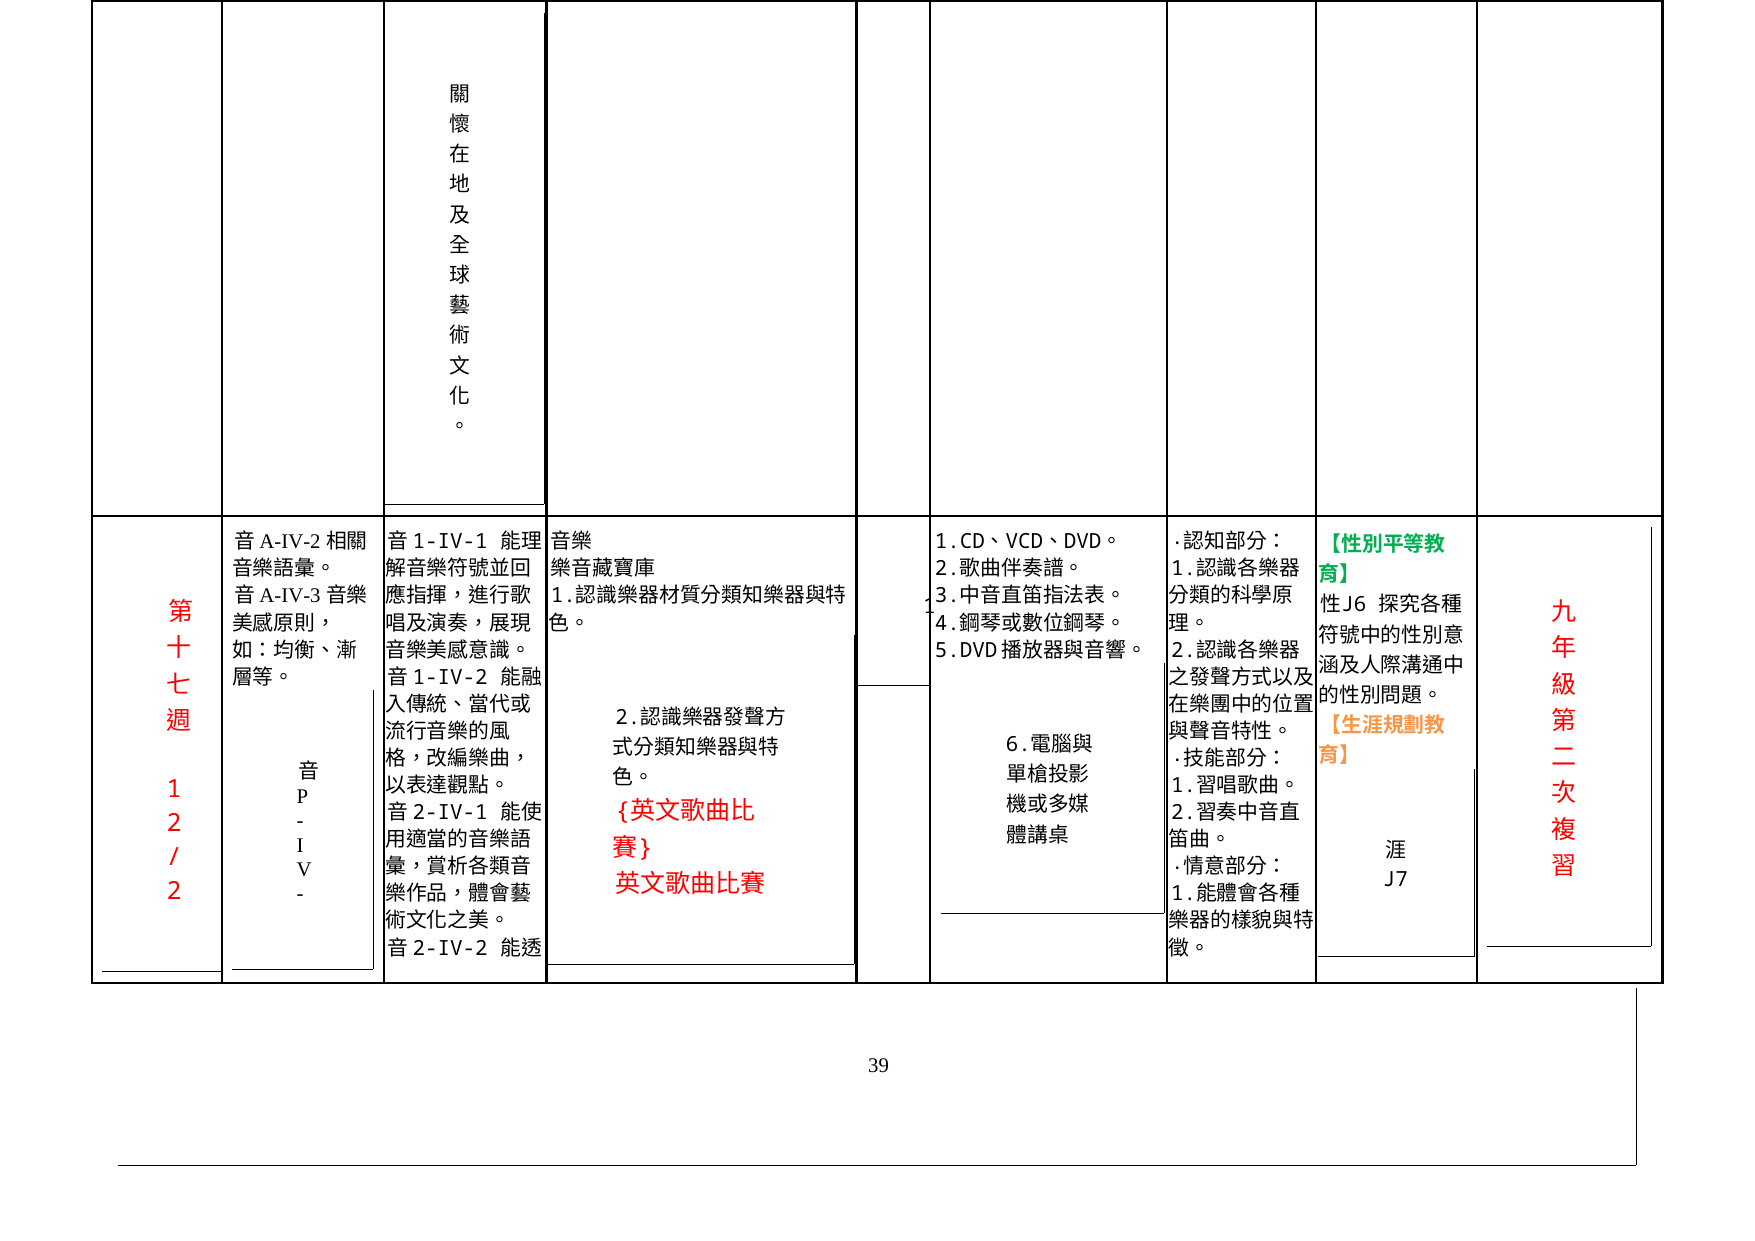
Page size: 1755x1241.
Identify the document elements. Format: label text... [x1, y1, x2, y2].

table_cell [1168, 2, 1315, 514]
table_cell 【性別平等教育】 性J6 探究各種符號中的性別意涵及人際溝通中的性別問題。 【生涯規劃教育】 涯J7 [1317, 517, 1476, 982]
table_cell [223, 2, 383, 514]
table_cell 音樂 樂音藏寶庫 1.認識樂器材質分類知樂器與特色。 2.認識樂器發聲方式分類知樂器與特色。 {英文歌曲比賽} 英文歌曲比賽 [548, 517, 855, 982]
table_cell [93, 2, 221, 514]
table_cell [1478, 2, 1661, 514]
table_cell [548, 2, 855, 514]
table_cell 關懷在地及全球藝術文化。 [385, 2, 545, 514]
table_cell 音A-IV-2 相關音樂語彙。 音A-IV-3 音樂美感原則，如：均衡、漸層等。 音P-IV- [223, 517, 383, 982]
table_cell 1.CD、VCD、DVD。 2.歌曲伴奏譜。 3.中音直笛指法表。 4.鋼琴或數位鋼琴。 5.DVD播放器與音響。 6.電腦與單槍投影機或多媒體講桌 [931, 517, 1166, 982]
table_cell [1317, 2, 1476, 514]
table_cell ‧認知部分： 1.認識各樂器分類的科學原理。 2.認識各樂器之發聲方式以及在樂團中的位置與聲音特性。 ‧技能部分： 1.習唱歌曲。 2.習奏中音直笛曲。 ‧情意部分： 1.能體會各種樂器的樣貌與特徵。 [1168, 517, 1315, 982]
table_cell 1.CD、VCD、DVD。 2.歌曲伴奏譜。 3.中音直笛指法表。 4.鋼琴或數位鋼琴。 5.DVD播放器與音響。 6.電腦與單槍投影機或多媒體講桌 [931, 2, 1166, 514]
table_cell 1 [858, 686, 929, 982]
table_cell 1 [858, 517, 929, 685]
table_cell 九年級第二次複習 [1478, 517, 1661, 982]
table_cell 1 [858, 2, 929, 514]
table_cell 音1-IV-1 能理解音樂符號並回應指揮，進行歌唱及演奏，展現音樂美感意識。 音1-IV-2 能融入傳統、當代或流行音樂的風格，改編樂曲，以表達觀點。 音2-IV-1 能使用適當的音樂語彙，賞析各類音樂作品，體會藝術文化之美。 音2-IV-2 能透 [385, 517, 545, 982]
table_cell 第十七週 12/2 [93, 517, 221, 982]
